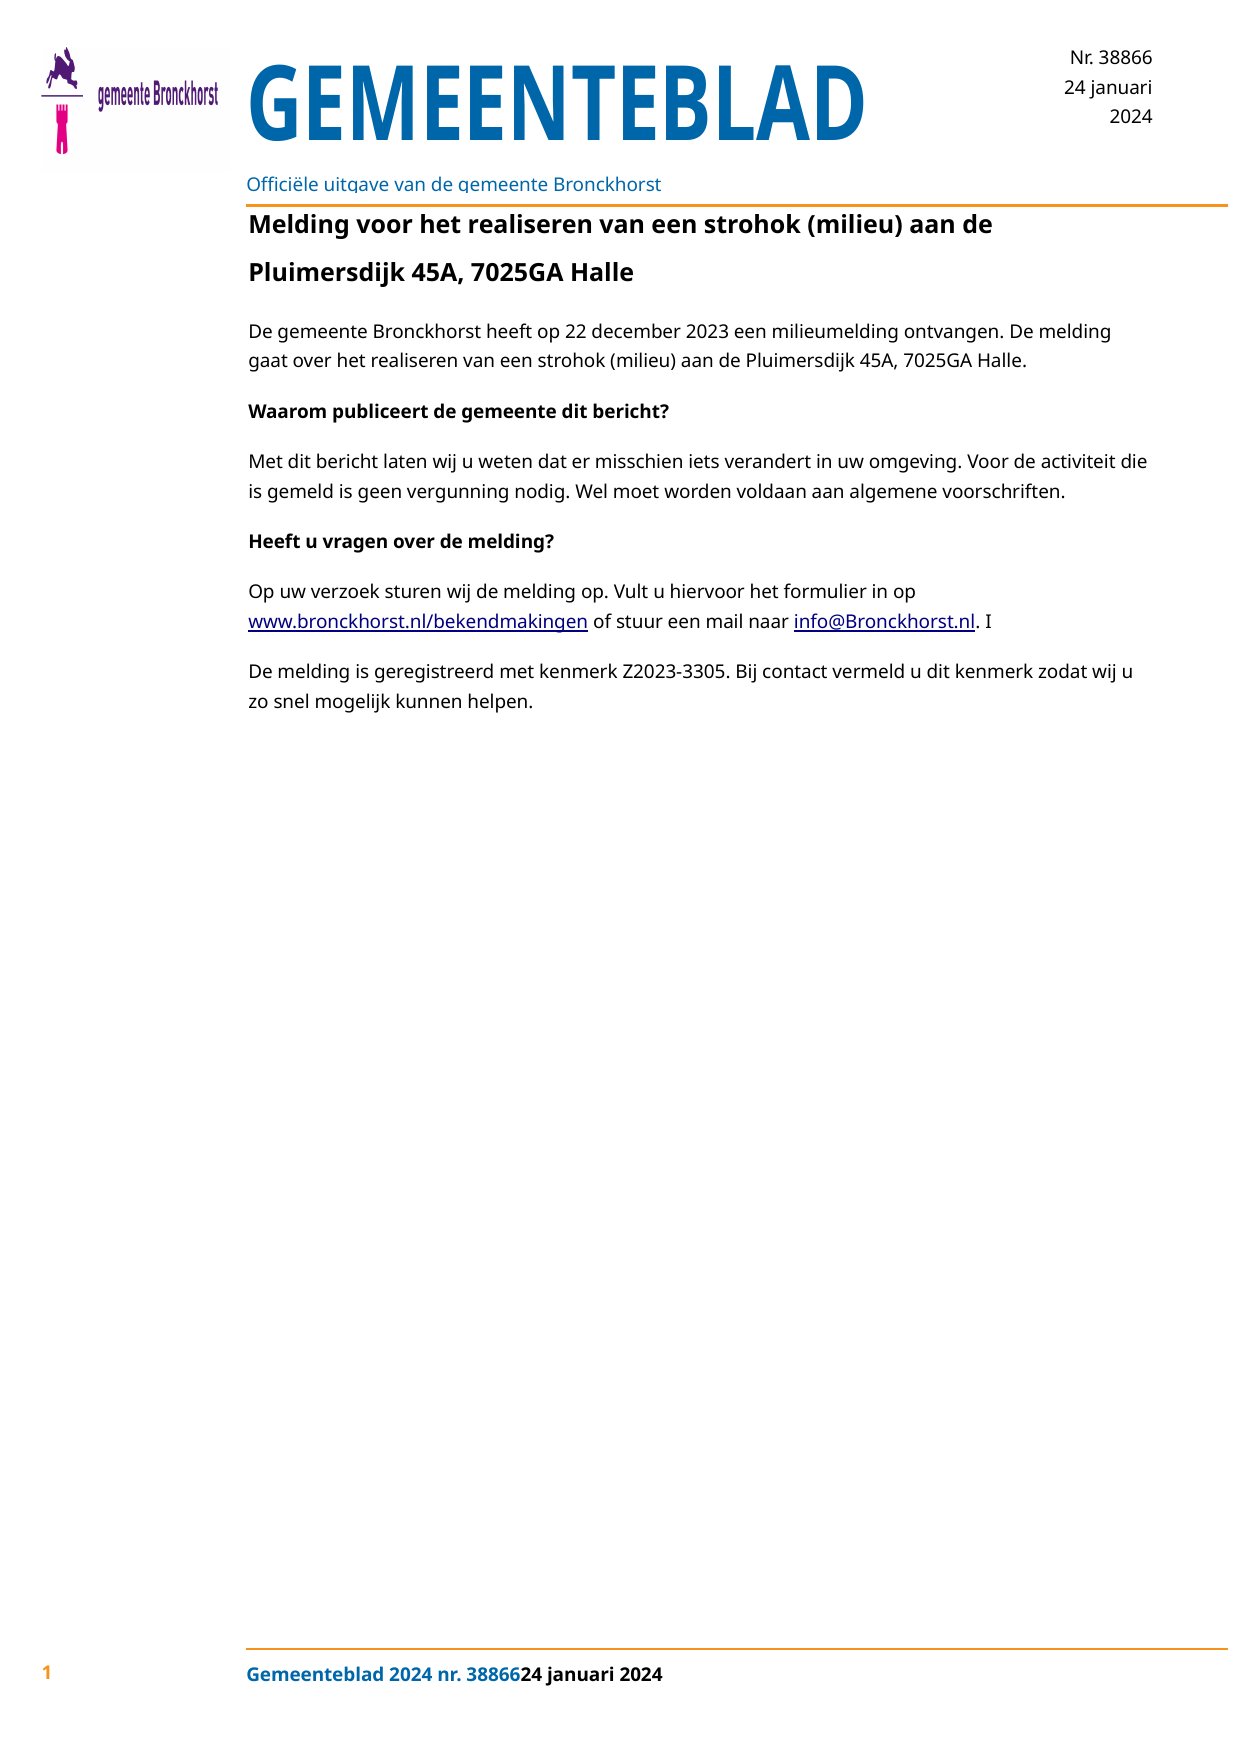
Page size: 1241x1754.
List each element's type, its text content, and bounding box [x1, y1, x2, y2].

text De gemeente Bronckhorst heeft op 22 december 2023 een milieumelding ontvangen. De melding gaat over het realiseren van een strohok (milieu) aan de Pluimersdijk 45A, 7025GA Halle. [248, 318, 1152, 373]
text Waarom publiceert de gemeente dit bericht? [248, 398, 1152, 424]
text Op uw verzoek sturen wij de melding op. Vult u hiervoor het formulier in op www.bronckhorst.nl/bekendmakingen of stuur een mail naar info@Bronckhorst.nl. I [248, 579, 1152, 634]
text Met dit bericht laten wij u weten dat er misschien iets verandert in uw omgeving. Voor de activiteit die is gemeld is geen vergunning nodig. Wel moet worden voldaan aan algemene voorschriften. [248, 448, 1152, 504]
text Heeft u vragen over de melding? [248, 528, 1152, 554]
picture [41, 47, 231, 172]
text Melding voor het realiseren van een strohok (milieu) aan de Pluimersdijk 45A, 7025GA Halle [248, 207, 1152, 288]
text De melding is geregistreerd met kenmerk Z2023-3305. Bij contact vermeld u dit kenmerk zodat wij u zo snel mogelijk kunnen helpen. [248, 659, 1152, 714]
